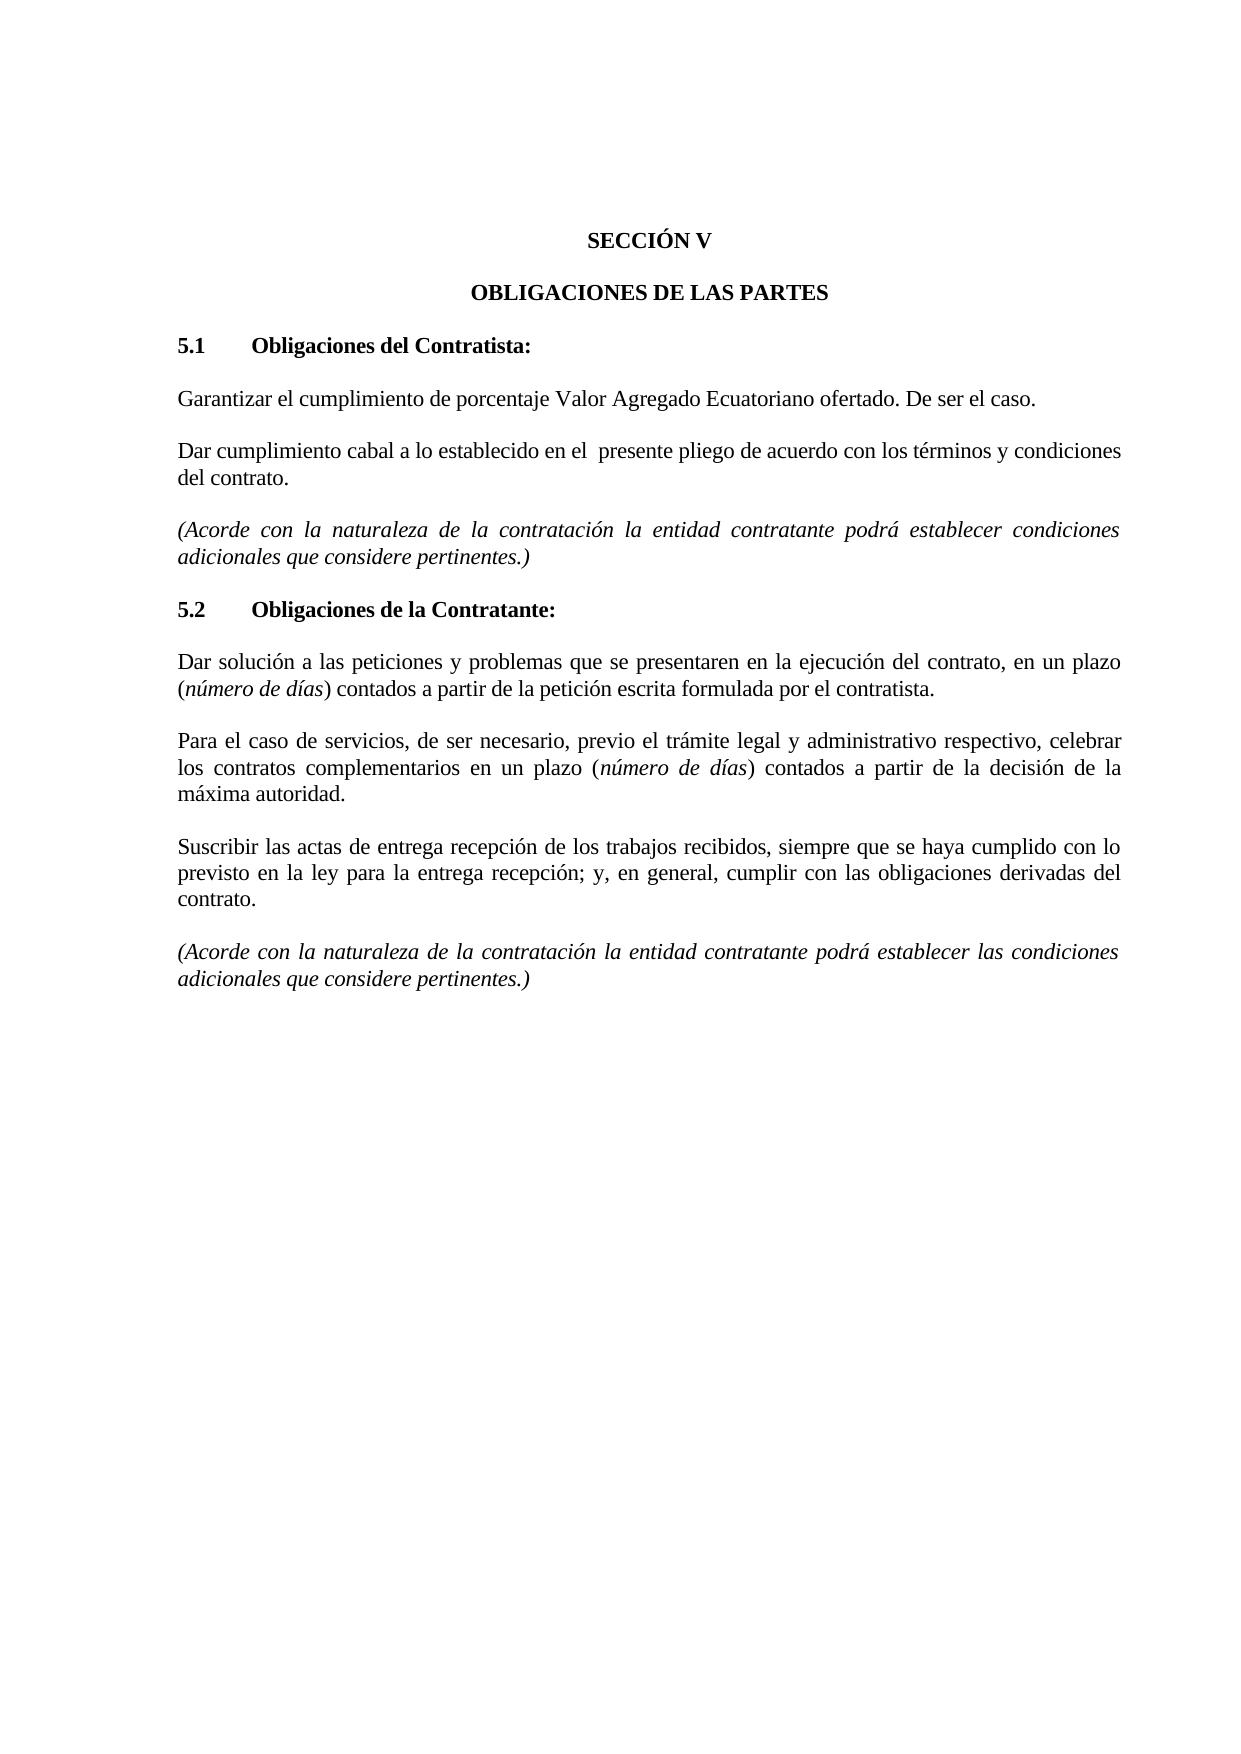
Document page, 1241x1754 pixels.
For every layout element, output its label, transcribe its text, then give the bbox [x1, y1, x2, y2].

text SECCIÓN V [177, 227, 1122, 253]
text (Acorde con la naturaleza de la contratación la entidad contratante podrá establecer las condiciones adicionales que considere pertinentes.) [177, 938, 1122, 991]
text Garantizar el cumplimiento de porcentaje Valor Agregado Ecuatoriano ofertado. De ser el caso. [177, 385, 1122, 411]
text Suscribir las actas de entrega recepción de los trabajos recibidos, siempre que se haya cumplido con lo previsto en la ley para la entrega recepción; y, en general, cumplir con las obligaciones derivadas del contrato. [177, 833, 1122, 912]
text 5.1 Obligaciones del Contratista: [177, 332, 1122, 358]
list Obligaciones de la Contratante: [177, 596, 1122, 622]
text OBLIGACIONES DE LAS PARTES [177, 279, 1122, 306]
text (Acorde con la naturaleza de la contratación la entidad contratante podrá establecer condiciones adicionales que considere pertinentes.) [177, 517, 1122, 569]
text Dar cumplimiento cabal a lo establecido en el presente pliego de acuerdo con los términos y condiciones del contrato. [177, 437, 1122, 490]
text Dar solución a las peticiones y problemas que se presentaren en la ejecución del contrato, en un plazo (número de días) contados a partir de la petición escrita formulada por el contratista. [177, 648, 1122, 701]
text Para el caso de servicios, de ser necesario, previo el trámite legal y administrativo respectivo, celebrar los contratos complementarios en un plazo (número de días) contados a partir de la decisión de la máxima autoridad. [177, 727, 1122, 806]
